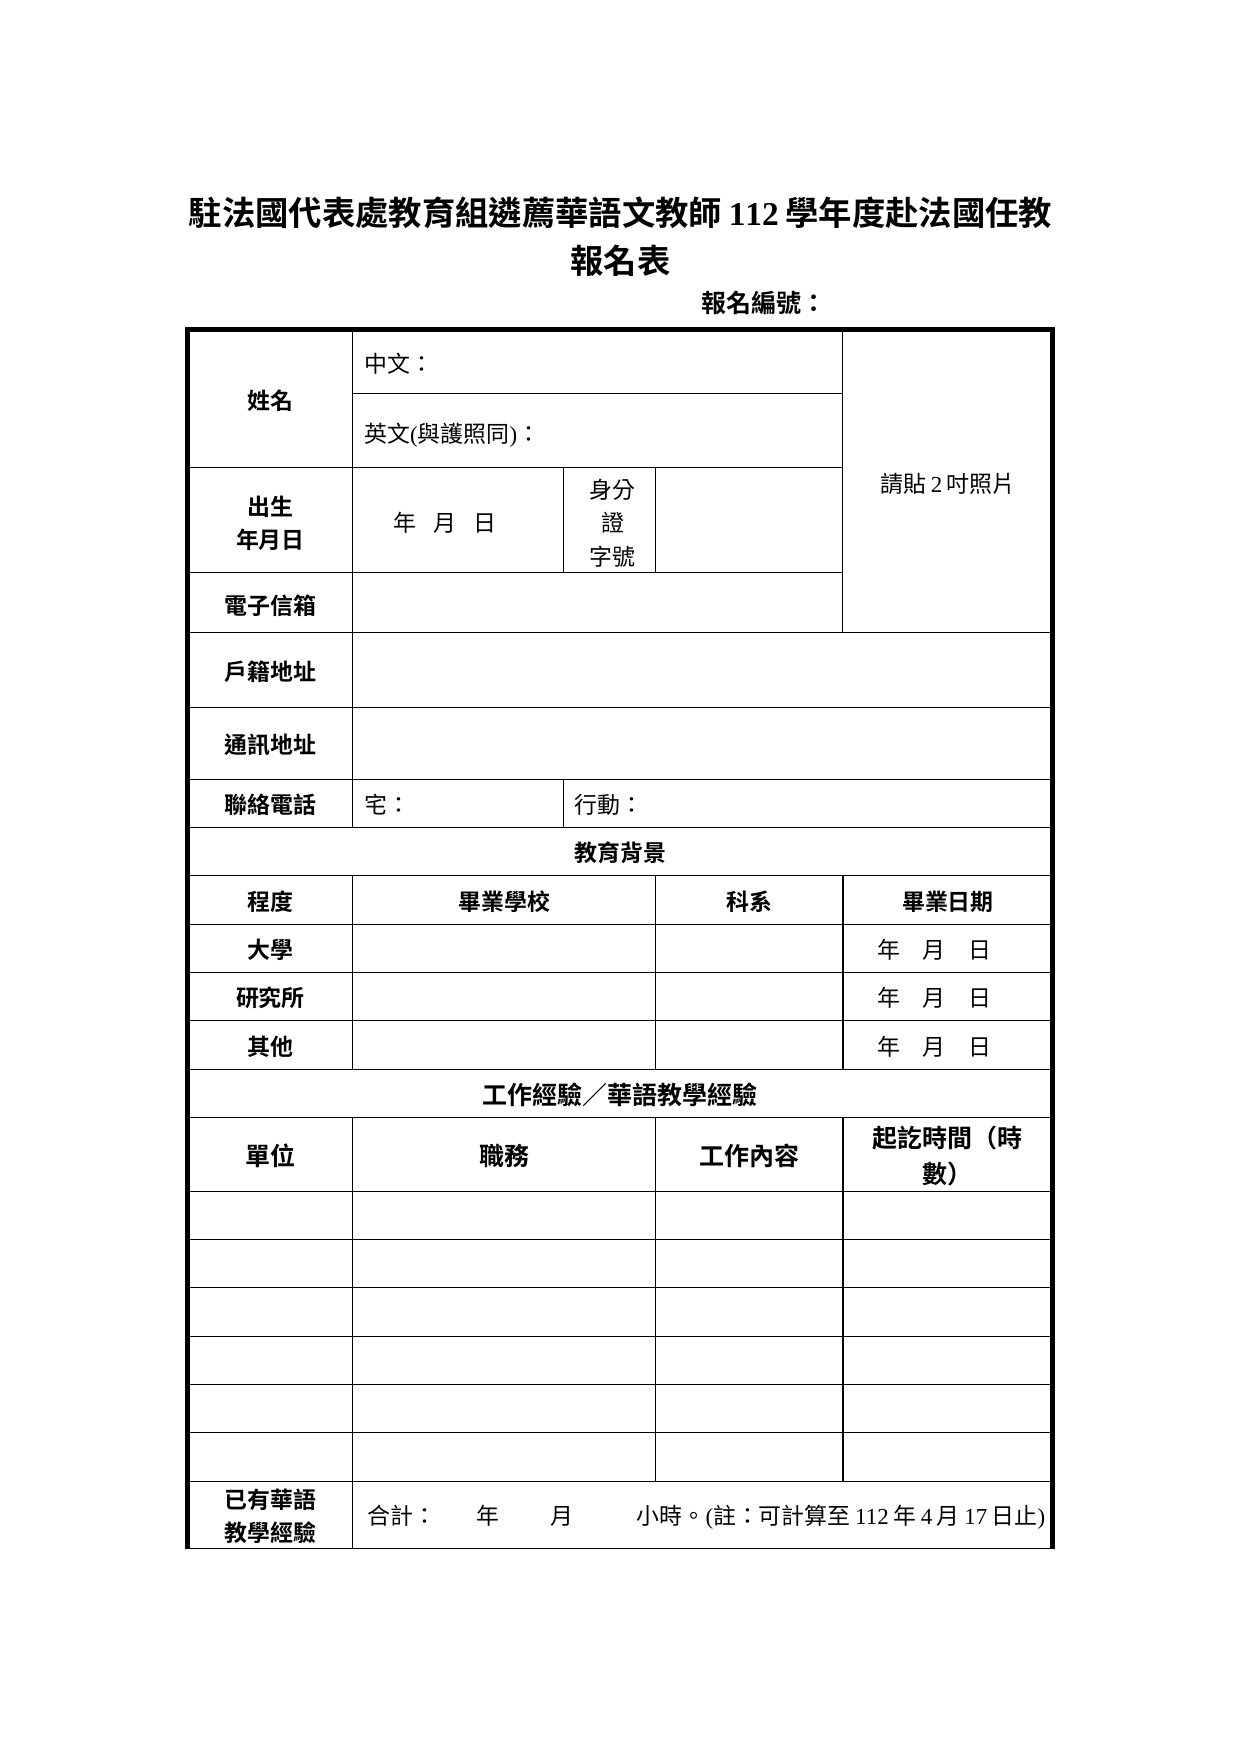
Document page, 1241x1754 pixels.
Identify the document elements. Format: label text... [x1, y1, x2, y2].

text 駐法國代表處教育組遴薦華語文教師112學年度赴法國任教報名表 [187, 187, 1053, 283]
table_cell 出生 年月日 [190, 468, 352, 572]
table_cell 已有華語 教學經驗 [190, 1482, 352, 1548]
table_cell [353, 925, 655, 972]
table_cell 聯絡電話 [190, 780, 352, 827]
table_cell [656, 1433, 842, 1481]
table_cell 起訖時間（時數） [844, 1118, 1050, 1191]
table_cell 畢業學校 [353, 876, 655, 924]
table_cell 通訊地址 [190, 708, 352, 779]
table_cell 其他 [190, 1021, 352, 1069]
table_cell [353, 1337, 655, 1384]
table_cell 年 月 日 [844, 925, 1050, 972]
table_cell [353, 633, 1050, 707]
table_cell [656, 925, 842, 972]
table_cell [844, 1288, 1050, 1336]
table_cell [353, 1192, 655, 1239]
table_cell [190, 1240, 352, 1287]
table_cell [844, 1240, 1050, 1287]
table_cell 行動： [564, 780, 1050, 827]
table_cell [656, 973, 842, 1020]
table_cell [656, 1240, 842, 1287]
table_cell 戶籍地址 [190, 633, 352, 707]
table_cell 身分證 字號 [564, 468, 655, 572]
table_cell [353, 1288, 655, 1336]
table_cell [844, 1337, 1050, 1384]
table_cell [353, 1240, 655, 1287]
table_cell 程度 [190, 876, 352, 924]
table_cell [190, 1337, 352, 1384]
table_cell [353, 573, 842, 632]
table_cell 合計： 年 月 小時。(註：可計算至112年4月17日止) [353, 1482, 1050, 1548]
table_cell 年 月 日 [844, 1021, 1050, 1069]
table_cell 工作內容 [656, 1118, 842, 1191]
table_cell [844, 1385, 1050, 1432]
table_cell 科系 [656, 876, 842, 924]
table_cell 電子信箱 [190, 573, 352, 632]
table_header 姓名 [190, 332, 352, 467]
table_cell [190, 1385, 352, 1432]
table_cell [656, 1288, 842, 1336]
table_cell [656, 1192, 842, 1239]
table_header 請貼2吋照片 [843, 332, 1050, 632]
text 報名編號： [187, 283, 1053, 320]
table_cell [656, 1021, 842, 1069]
table_cell [844, 1192, 1050, 1239]
table_cell [353, 1385, 655, 1432]
table_cell [656, 468, 842, 572]
table_cell 大學 [190, 925, 352, 972]
table_cell 單位 [190, 1118, 352, 1191]
table_cell [190, 1288, 352, 1336]
table_cell 工作經驗／華語教學經驗 [190, 1070, 1050, 1117]
table_cell 宅： [353, 780, 563, 827]
table_cell [190, 1433, 352, 1481]
table_cell 英文(與護照同)： [353, 394, 842, 467]
table_cell [190, 1192, 352, 1239]
table_cell 職務 [353, 1118, 655, 1191]
table_cell [353, 1021, 655, 1069]
table_header 中文： [353, 332, 842, 393]
table_cell [844, 1433, 1050, 1481]
table_cell [656, 1385, 842, 1432]
table_cell [353, 973, 655, 1020]
table_cell 研究所 [190, 973, 352, 1020]
table_cell 年 月 日 [844, 973, 1050, 1020]
table_cell [353, 1433, 655, 1481]
table_cell 教育背景 [190, 828, 1050, 875]
table_cell 年 月 日 [353, 468, 563, 572]
table_cell 畢業日期 [844, 876, 1050, 924]
table_cell [353, 708, 1050, 779]
table_cell [656, 1337, 842, 1384]
